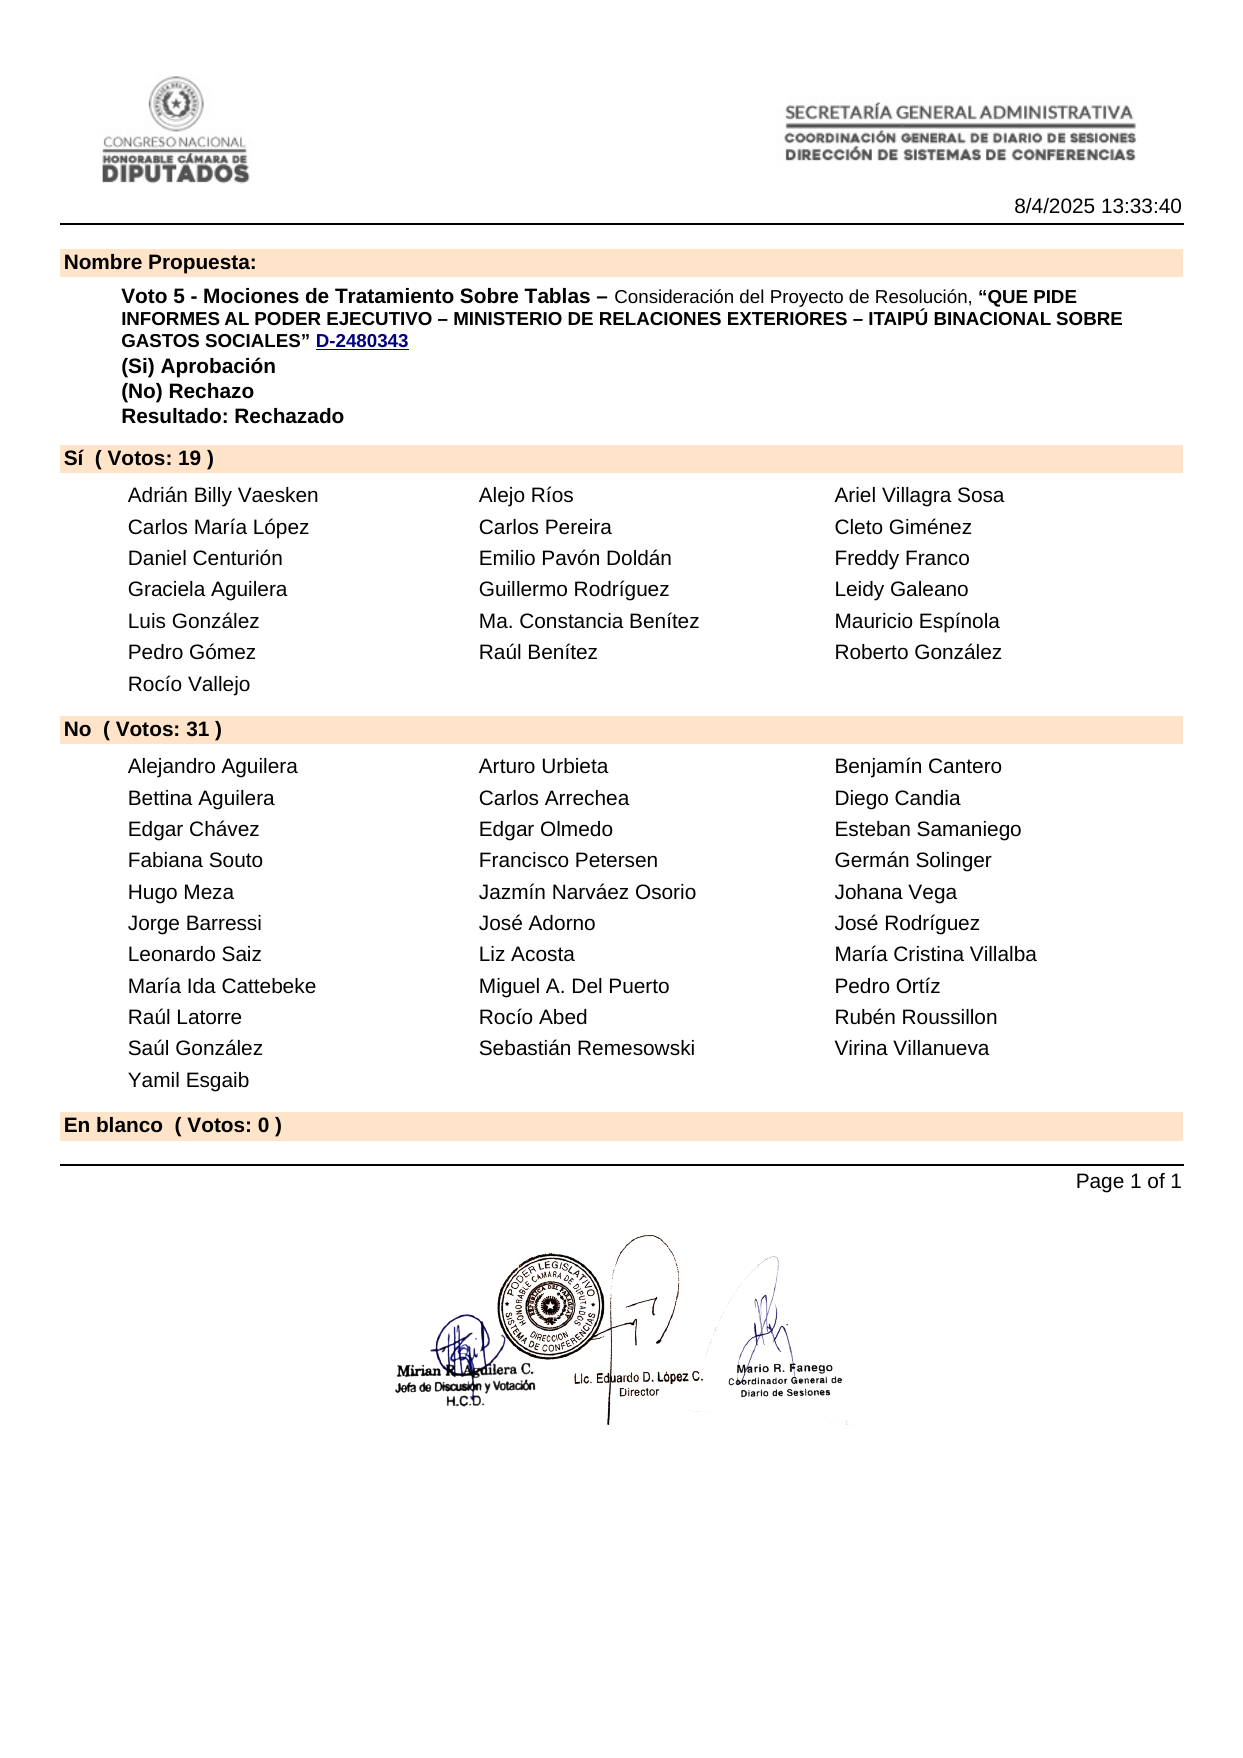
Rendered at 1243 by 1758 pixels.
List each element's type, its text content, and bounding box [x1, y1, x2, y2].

table_cell [462, 482, 476, 716]
table_header 8/4/2025 13:33:40 [649, 188, 1183, 223]
table_cell [60, 744, 1183, 753]
table_cell Alejo Ríos [476, 482, 815, 511]
table_cell Leonardo Saiz [125, 941, 462, 969]
table_cell Page 1 of 1 [827, 1168, 1183, 1202]
table_cell Diego Candia [831, 784, 1168, 813]
table_cell Luis González [125, 608, 462, 636]
table_cell María Cristina Villalba [831, 941, 1168, 969]
table_cell [1184, 1066, 1189, 1095]
table_cell Fabiana Souto [125, 847, 462, 876]
table_cell [1184, 816, 1189, 844]
table_cell Sí ( Votos: 19 ) [60, 445, 1183, 473]
table_cell Edgar Olmedo [476, 816, 815, 844]
table_cell Francisco Petersen [476, 847, 815, 876]
table_cell Daniel Centurión [125, 545, 462, 573]
table_cell Jorge Barressi [125, 910, 462, 938]
table_cell [1184, 941, 1189, 969]
table_cell Rocío Abed [476, 1004, 815, 1032]
table_cell Pedro Gómez [125, 639, 462, 667]
table_cell [125, 699, 462, 716]
table_cell Raúl Benítez [476, 639, 815, 667]
table_cell [815, 482, 831, 716]
table_cell Arturo Urbieta [476, 753, 815, 781]
table_cell [1184, 699, 1189, 716]
table_cell [1184, 445, 1189, 473]
table_cell Sebastián Remesowski [476, 1035, 815, 1064]
table_cell [60, 753, 124, 1112]
table_cell [1184, 639, 1189, 667]
table_cell [831, 1064, 1168, 1112]
table_cell [1168, 753, 1183, 1112]
table_cell [1184, 227, 1189, 248]
table_cell Johana Vega [831, 878, 1168, 907]
table_cell [1184, 1112, 1189, 1141]
table_cell Liz Acosta [476, 941, 815, 969]
table_cell Pedro Ortíz [831, 973, 1168, 1001]
table_cell Emilio Pavón Doldán [476, 545, 815, 573]
table_cell Edgar Chávez [125, 816, 462, 844]
table_cell [1184, 482, 1189, 511]
table_cell [1184, 474, 1189, 482]
table_cell [1184, 1141, 1189, 1163]
table_cell [1168, 482, 1183, 716]
table_cell Saúl González [125, 1035, 462, 1064]
table_cell [831, 668, 1168, 716]
table_cell [1178, 283, 1189, 445]
table_cell Hugo Meza [125, 878, 462, 907]
table_cell Leidy Galeano [831, 576, 1168, 605]
table_cell [1184, 1168, 1189, 1202]
table_cell Germán Solinger [831, 847, 1168, 876]
table_cell María Ida Cattebeke [125, 973, 462, 1001]
table_cell Cleto Giménez [831, 514, 1168, 542]
table_cell [1184, 716, 1189, 744]
table_cell [1184, 608, 1189, 636]
table_cell Alejandro Aguilera [125, 753, 462, 781]
table_cell Ma. Constancia Benítez [476, 608, 815, 636]
table_cell [1184, 249, 1189, 277]
table_cell [1184, 1004, 1189, 1032]
table_cell [1184, 878, 1189, 907]
table_cell Virina Villanueva [831, 1035, 1168, 1064]
table_cell [1184, 545, 1189, 573]
table_cell Carlos María López [125, 514, 462, 542]
table_cell José Rodríguez [831, 910, 1168, 938]
table_cell [1184, 670, 1189, 699]
table_cell En blanco ( Votos: 0 ) [60, 1112, 1183, 1141]
table_cell [1184, 1095, 1189, 1112]
table_cell Nombre Propuesta: [60, 249, 1183, 277]
table_cell [462, 753, 476, 1112]
table_cell Bettina Aguilera [125, 784, 462, 813]
table_cell [1184, 847, 1189, 876]
table_cell No ( Votos: 31 ) [60, 716, 1183, 744]
table_cell Jazmín Narváez Osorio [476, 878, 815, 907]
table_cell [60, 474, 1183, 482]
table_cell Adrián Billy Vaesken [125, 482, 462, 511]
table_cell [1184, 784, 1189, 813]
table_cell [1184, 910, 1189, 938]
table_cell Ariel Villagra Sosa [831, 482, 1168, 511]
table_cell [60, 482, 124, 716]
table_cell Graciela Aguilera [125, 576, 462, 605]
table_cell [60, 227, 1183, 248]
table_cell Yamil Esgaib [125, 1066, 462, 1095]
table_cell Rocío Vallejo [125, 670, 462, 699]
table_header [60, 189, 649, 223]
table_cell [60, 277, 1183, 283]
table_cell [1184, 744, 1189, 753]
table_cell Benjamín Cantero [831, 753, 1168, 781]
table_cell [1184, 973, 1189, 1001]
table_cell Rubén Roussillon [831, 1004, 1168, 1032]
table_cell [1184, 576, 1189, 605]
table_cell [1184, 753, 1189, 781]
table_cell Mauricio Espínola [831, 608, 1168, 636]
table_cell [118, 428, 1178, 445]
table_cell [1184, 514, 1189, 542]
table_cell Esteban Samaniego [831, 816, 1168, 844]
table_cell [60, 283, 118, 445]
table_cell [476, 668, 815, 716]
table_cell Freddy Franco [831, 545, 1168, 573]
table_cell Roberto González [831, 639, 1168, 667]
table_cell [476, 1064, 815, 1112]
table_cell Miguel A. Del Puerto [476, 973, 815, 1001]
table_cell [1184, 1035, 1189, 1064]
table_cell Raúl Latorre [125, 1004, 462, 1032]
table_cell [60, 1141, 1183, 1163]
table_cell Guillermo Rodríguez [476, 576, 815, 605]
table_cell [60, 1168, 827, 1202]
table_cell José Adorno [476, 910, 815, 938]
table_cell Carlos Arrechea [476, 784, 815, 813]
table_cell [815, 753, 831, 1112]
table_cell Voto 5 - Mociones de Tratamiento Sobre Tablas – Consideración del Proyecto de Resolución, “QUE PIDE INFORMES AL PODER EJECUTIVO – MINISTERIO DE RELACIONES EXTERIORES – ITAIPÚ BINACIONAL SOBRE GASTOS SOCIALES” D-2480343 (Si) Aprobación (No) Rechazo Resultado: Rechazado [118, 283, 1178, 428]
table_cell Carlos Pereira [476, 514, 815, 542]
table_header [1184, 188, 1189, 223]
table_cell [125, 1095, 462, 1112]
